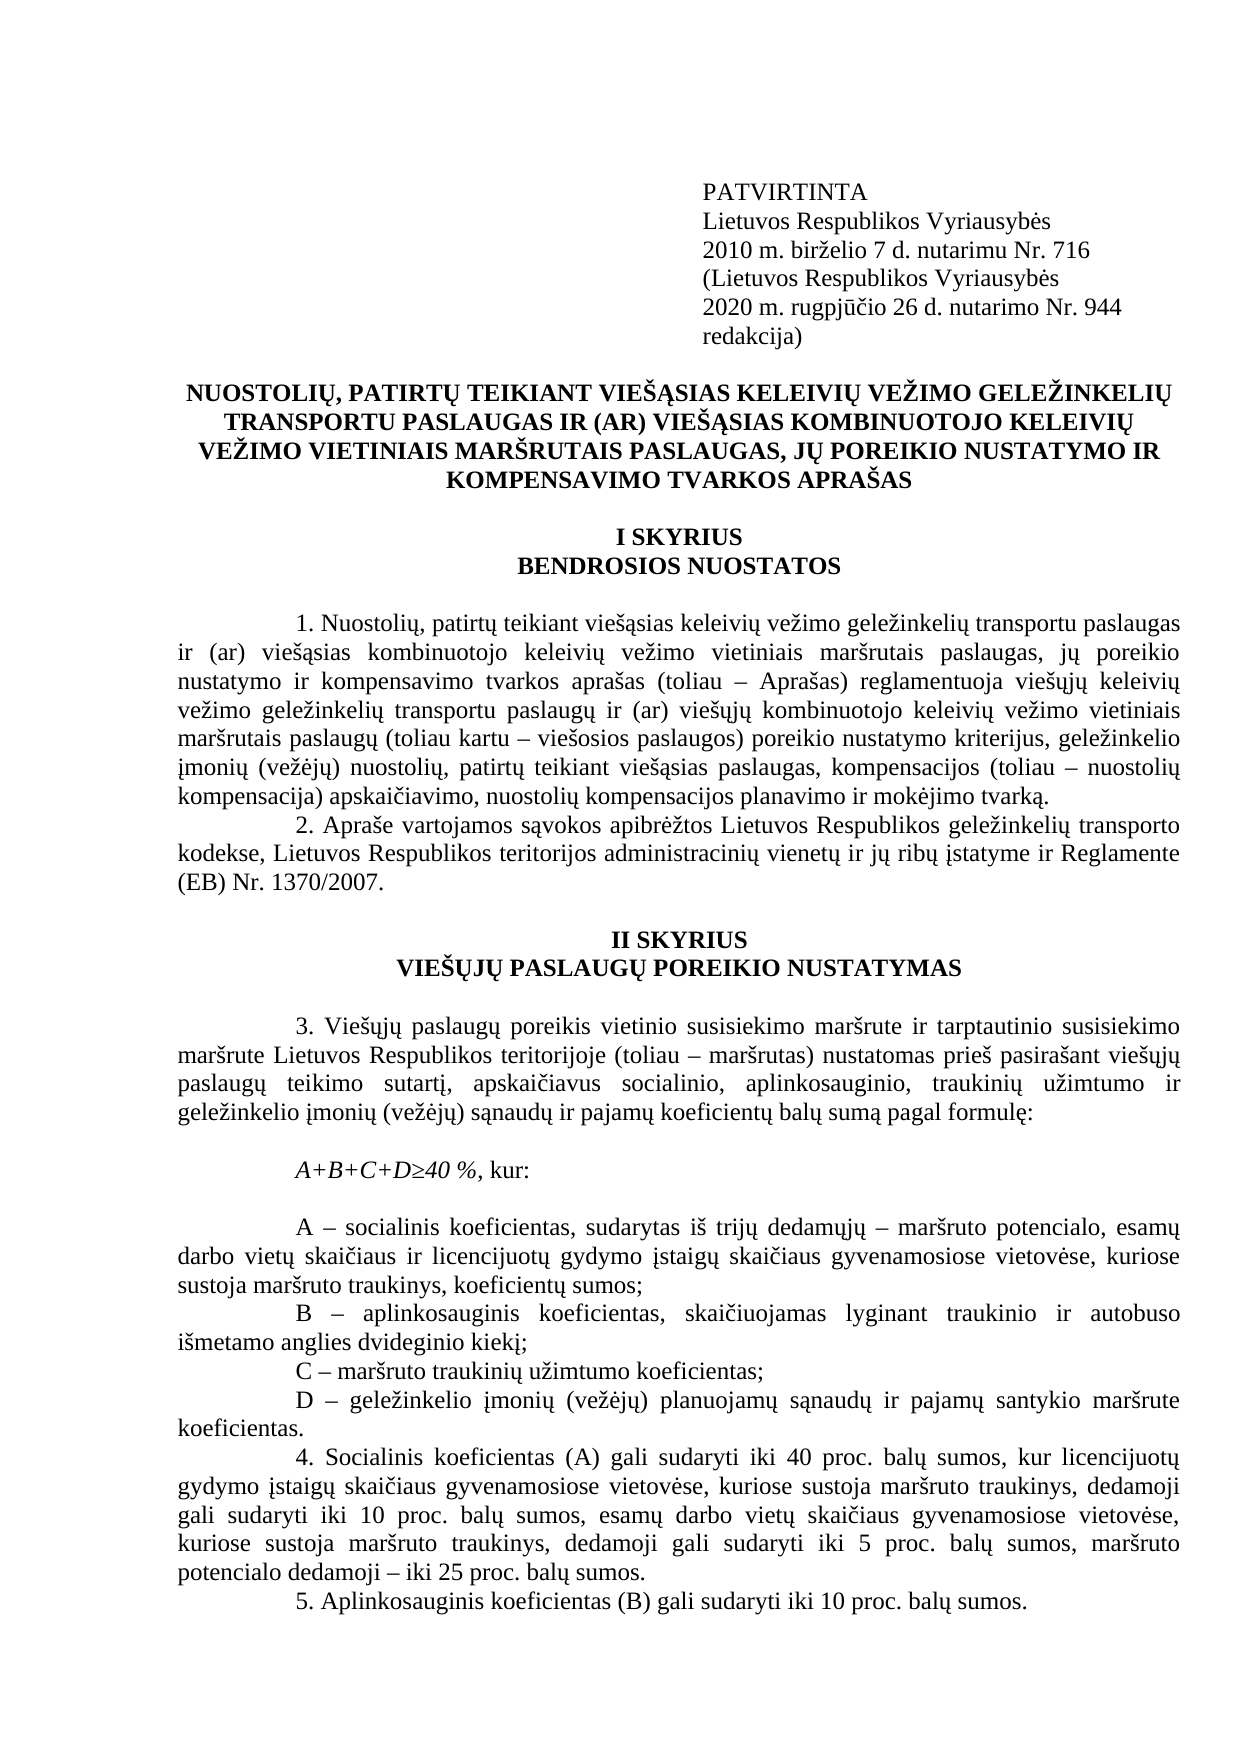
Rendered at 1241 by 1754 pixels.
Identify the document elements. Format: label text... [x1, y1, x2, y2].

text 2010 m. birželio 7 d. nutarimu Nr. 716 [702, 235, 1181, 263]
text 2. Apraše vartojamos sąvokos apibrėžtos Lietuvos Respublikos geležinkelių transporto kodekse, Lietuvos Respublikos teritorijos administracinių vienetų ir jų ribų įstatyme ir Reglamente (EB) Nr. 1370/2007. [177, 810, 1181, 896]
subtitle I SKYRIUS [177, 522, 1181, 551]
text NUOSTOLIŲ, PATIRTŲ TEIKIANT VIEŠĄSIAS KELEIVIŲ VEŽIMO GELEŽINKELIŲ TRANSPORTU PASLAUGAS IR (AR) VIEŠĄSIAS KOMBINUOTOJO KELEIVIŲ VEŽIMO VIETINIAIS MARŠRUTAIS PASLAUGAS, JŲ POREIKIO NUSTATYMO IR KOMPENSAVIMO TVARKOS APRAŠAS [177, 378, 1181, 493]
text B – aplinkosauginis koeficientas, skaičiuojamas lyginant traukinio ir autobuso išmetamo anglies dvideginio kiekį; [177, 1298, 1181, 1356]
subtitle VIEŠŲJŲ PASLAUGŲ POREIKIO NUSTATYMAS [177, 953, 1181, 982]
text (Lietuvos Respublikos Vyriausybės [702, 263, 1181, 292]
subtitle II SKYRIUS [177, 925, 1181, 953]
text 5. Aplinkosauginis koeficientas (B) gali sudaryti iki 10 proc. balų sumos. [177, 1586, 1181, 1615]
text A – socialinis koeficientas, sudarytas iš trijų dedamųjų – maršruto potencialo, esamų darbo vietų skaičiaus ir licencijuotų gydymo įstaigų skaičiaus gyvenamosiose vietovėse, kuriose sustoja maršruto traukinys, koeficientų sumos; [177, 1212, 1181, 1298]
text D – geležinkelio įmonių (vežėjų) planuojamų sąnaudų ir pajamų santykio maršrute koeficientas. [177, 1385, 1181, 1442]
text Lietuvos Respublikos Vyriausybės [702, 206, 1181, 235]
text PATVIRTINTA [702, 177, 1181, 206]
subtitle BENDROSIOS NUOSTATOS [177, 551, 1181, 580]
text C – maršruto traukinių užimtumo koeficientas; [177, 1356, 1181, 1385]
text 2020 m. rugpjūčio 26 d. nutarimo Nr. 944 [702, 292, 1181, 321]
text A+B+C+D≥40 %, kur: [177, 1155, 1181, 1183]
text redakcija) [702, 321, 1181, 350]
text 3. Viešųjų paslaugų poreikis vietinio susisiekimo maršrute ir tarptautinio susisiekimo maršrute Lietuvos Respublikos teritorijoje (toliau – maršrutas) nustatomas prieš pasirašant viešųjų paslaugų teikimo sutartį, apskaičiavus socialinio, aplinkosauginio, traukinių užimtumo ir geležinkelio įmonių (vežėjų) sąnaudų ir pajamų koeficientų balų sumą pagal formulę: [177, 1011, 1181, 1126]
text 1. Nuostolių, patirtų teikiant viešąsias keleivių vežimo geležinkelių transportu paslaugas ir (ar) viešąsias kombinuotojo keleivių vežimo vietiniais maršrutais paslaugas, jų poreikio nustatymo ir kompensavimo tvarkos aprašas (toliau – Aprašas) reglamentuoja viešųjų keleivių vežimo geležinkelių transportu paslaugų ir (ar) viešųjų kombinuotojo keleivių vežimo vietiniais maršrutais paslaugų (toliau kartu – viešosios paslaugos) poreikio nustatymo kriterijus, geležinkelio įmonių (vežėjų) nuostolių, patirtų teikiant viešąsias paslaugas, kompensacijos (toliau – nuostolių kompensacija) apskaičiavimo, nuostolių kompensacijos planavimo ir mokėjimo tvarką. [177, 608, 1181, 810]
text 4. Socialinis koeficientas (A) gali sudaryti iki 40 proc. balų sumos, kur licencijuotų gydymo įstaigų skaičiaus gyvenamosiose vietovėse, kuriose sustoja maršruto traukinys, dedamoji gali sudaryti iki 10 proc. balų sumos, esamų darbo vietų skaičiaus gyvenamosiose vietovėse, kuriose sustoja maršruto traukinys, dedamoji gali sudaryti iki 5 proc. balų sumos, maršruto potencialo dedamoji – iki 25 proc. balų sumos. [177, 1442, 1181, 1586]
